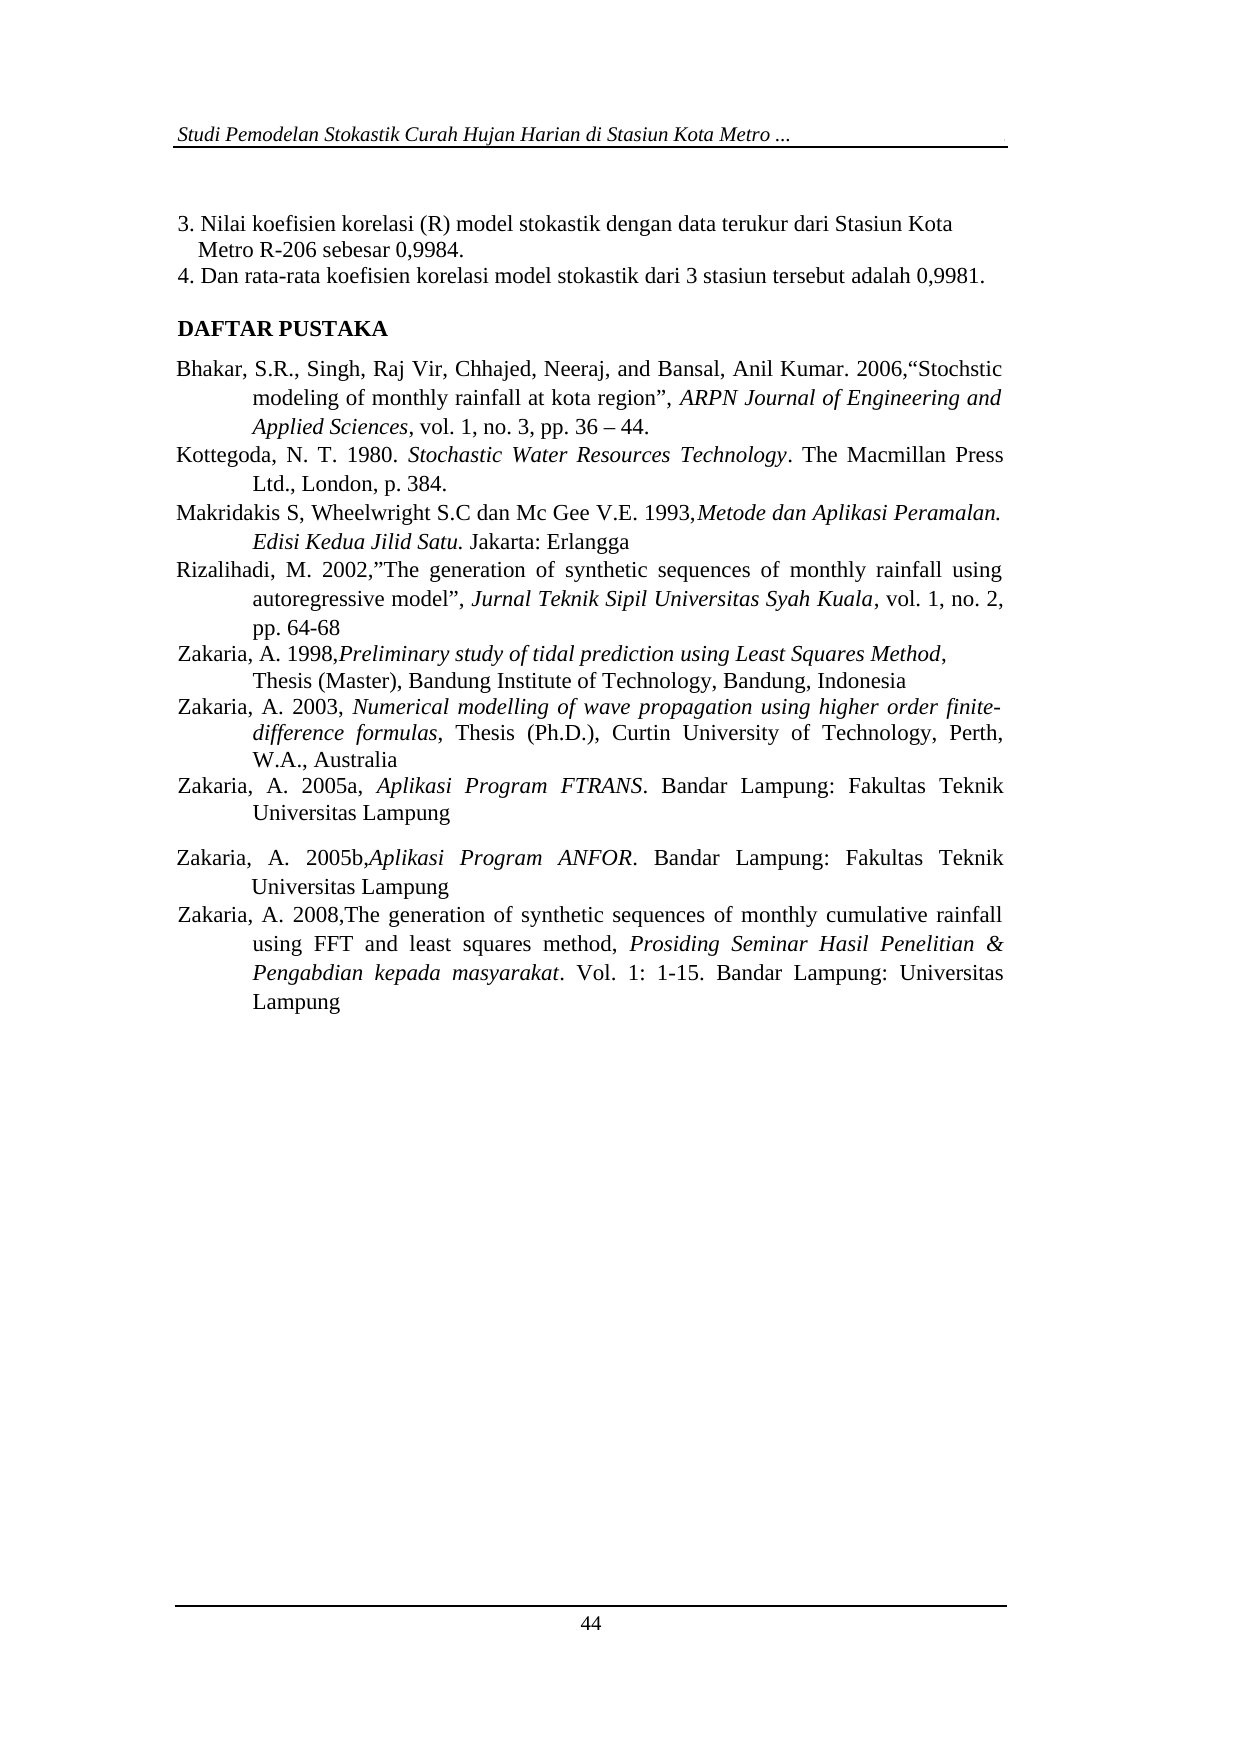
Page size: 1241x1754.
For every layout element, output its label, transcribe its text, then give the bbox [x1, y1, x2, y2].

text Zakaria, A. 2003, Numerical modelling of wave propagation using higher order finite-difference formulas, Thesis (Ph.D.), Curtin University of Technology, Perth, W.A., Australia [177, 693, 1004, 772]
list 3. Nilai koefisien korelasi (R) model stokastik dengan data terukur dari Stasiun Kota Metro R-206 sebesar 0,9984. [177, 209, 1004, 262]
text Makridakis S, Wheelwright S.C dan Mc Gee V.E. 1993,Metode dan Aplikasi Peramalan. Edisi Kedua Jilid Satu. Jakarta: Erlangga [176, 497, 1004, 554]
list DAFTAR PUSTAKA [177, 315, 1004, 341]
text Zakaria, A. 2005b,Aplikasi Program ANFOR. Bandar Lampung: Fakultas Teknik Universitas Lampung [176, 825, 1004, 899]
text Bhakar, S.R., Singh, Raj Vir, Chhajed, Neeraj, and Bansal, Anil Kumar. 2006,“Stochstic modeling of monthly rainfall at kota region”, ARPN Journal of Engineering and Applied Sciences, vol. 1, no. 3, pp. 36 – 44. [176, 341, 1004, 439]
list 4. Dan rata-rata koefisien korelasi model stokastik dari 3 stasiun tersebut adalah 0,9981. [177, 262, 1004, 289]
text Zakaria, A. 2005a, Aplikasi Program FTRANS. Bandar Lampung: Fakultas Teknik Universitas Lampung [177, 772, 1004, 825]
text Zakaria, A. 1998,Preliminary study of tidal prediction using Least Squares Method, Thesis (Master), Bandung Institute of Technology, Bandung, Indonesia [177, 640, 1004, 693]
text Rizalihadi, M. 2002,”The generation of synthetic sequences of monthly rainfall using autoregressive model”, Jurnal Teknik Sipil Universitas Syah Kuala, vol. 1, no. 2, pp. 64-68 [176, 554, 1004, 640]
text Zakaria, A. 2008,The generation of synthetic sequences of monthly cumulative rainfall using FFT and least squares method, Prosiding Seminar Hasil Penelitian & Pengabdian kepada masyarakat. Vol. 1: 1-15. Bandar Lampung: Universitas Lampung [177, 899, 1004, 1014]
text Kottegoda, N. T. 1980. Stochastic Water Resources Technology. The Macmillan Press Ltd., London, p. 384. [176, 439, 1004, 497]
